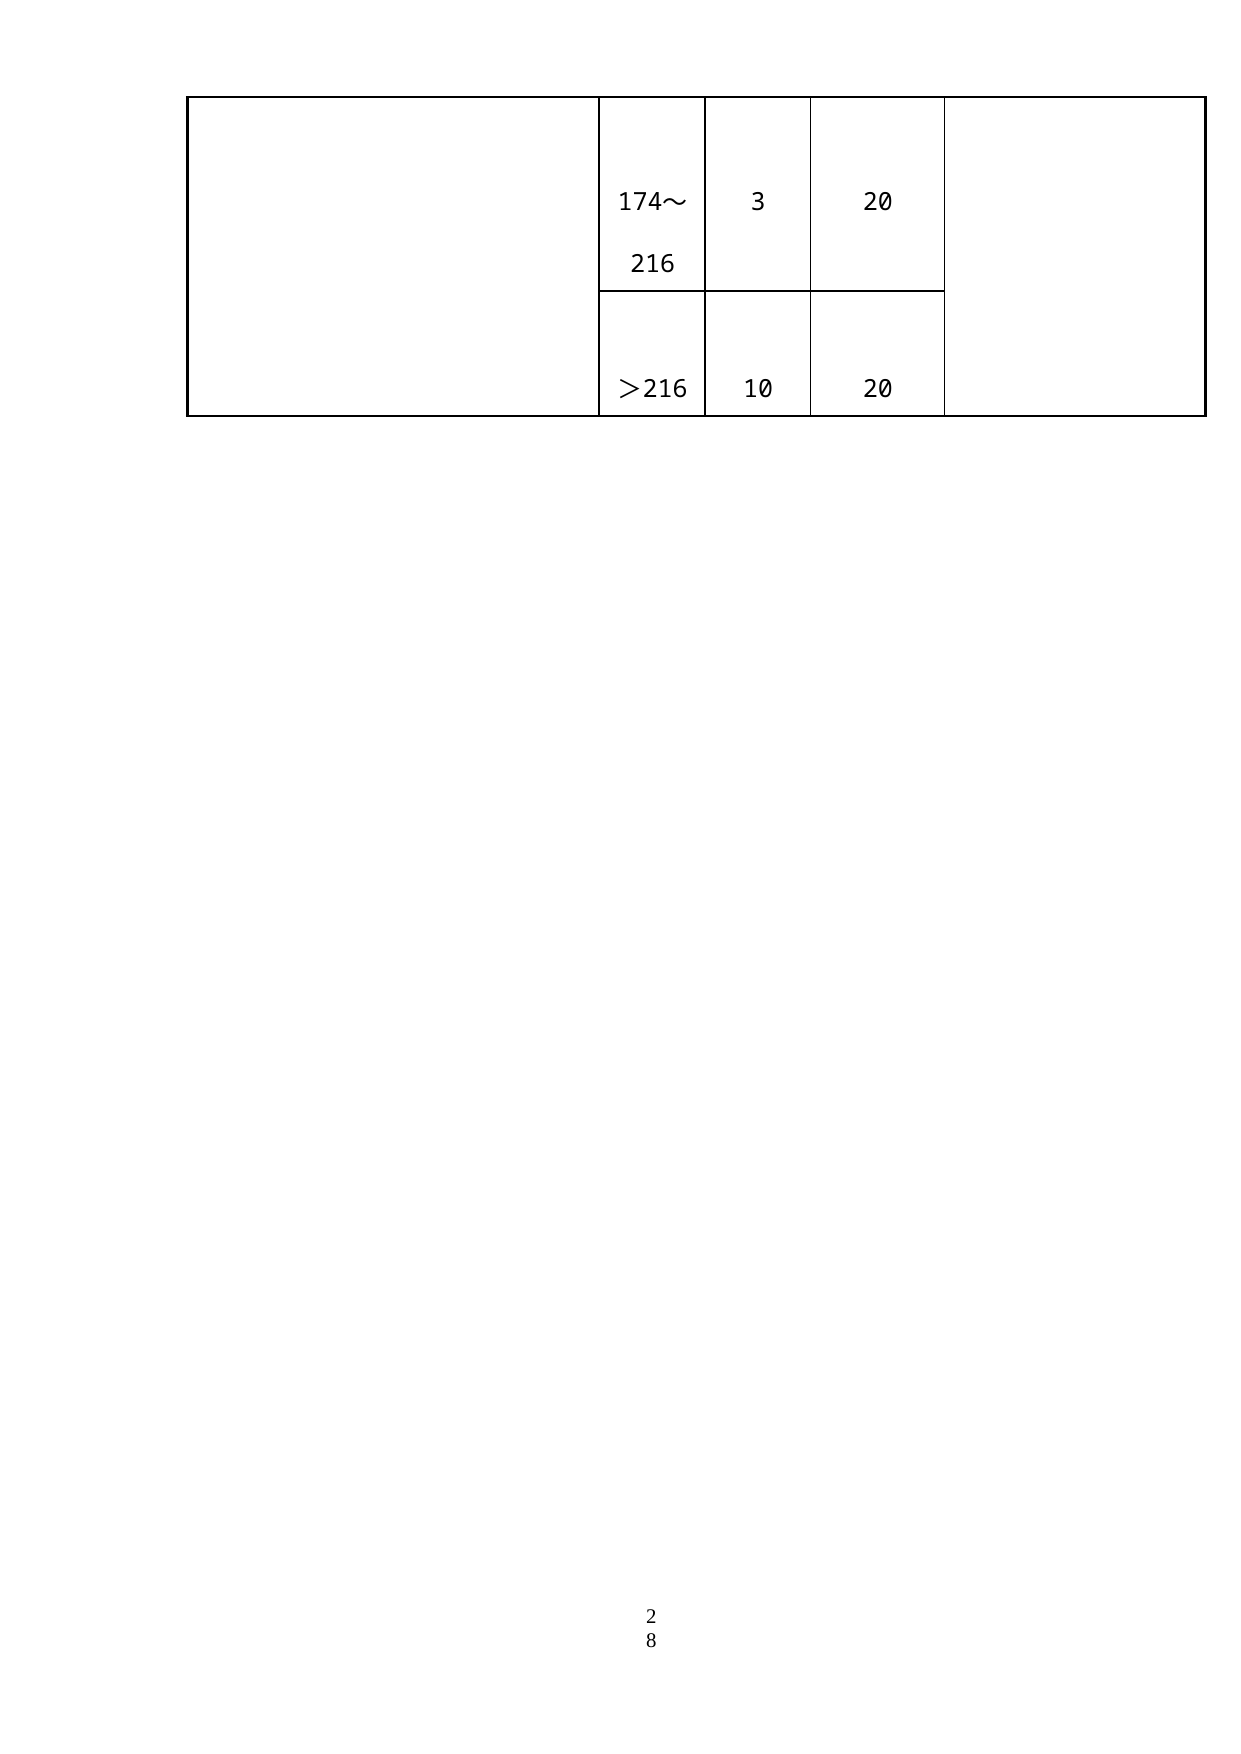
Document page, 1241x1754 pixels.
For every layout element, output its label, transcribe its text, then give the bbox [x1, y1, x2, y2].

table_cell 10 [706, 292, 810, 415]
table_cell 20 [811, 292, 944, 415]
table_cell 3 [706, 98, 810, 290]
table_cell 174～216 [600, 98, 704, 290]
table_cell [189, 98, 598, 415]
table_cell 20 [811, 98, 944, 290]
table_cell [945, 98, 1204, 415]
table_cell ＞216 [600, 292, 704, 415]
